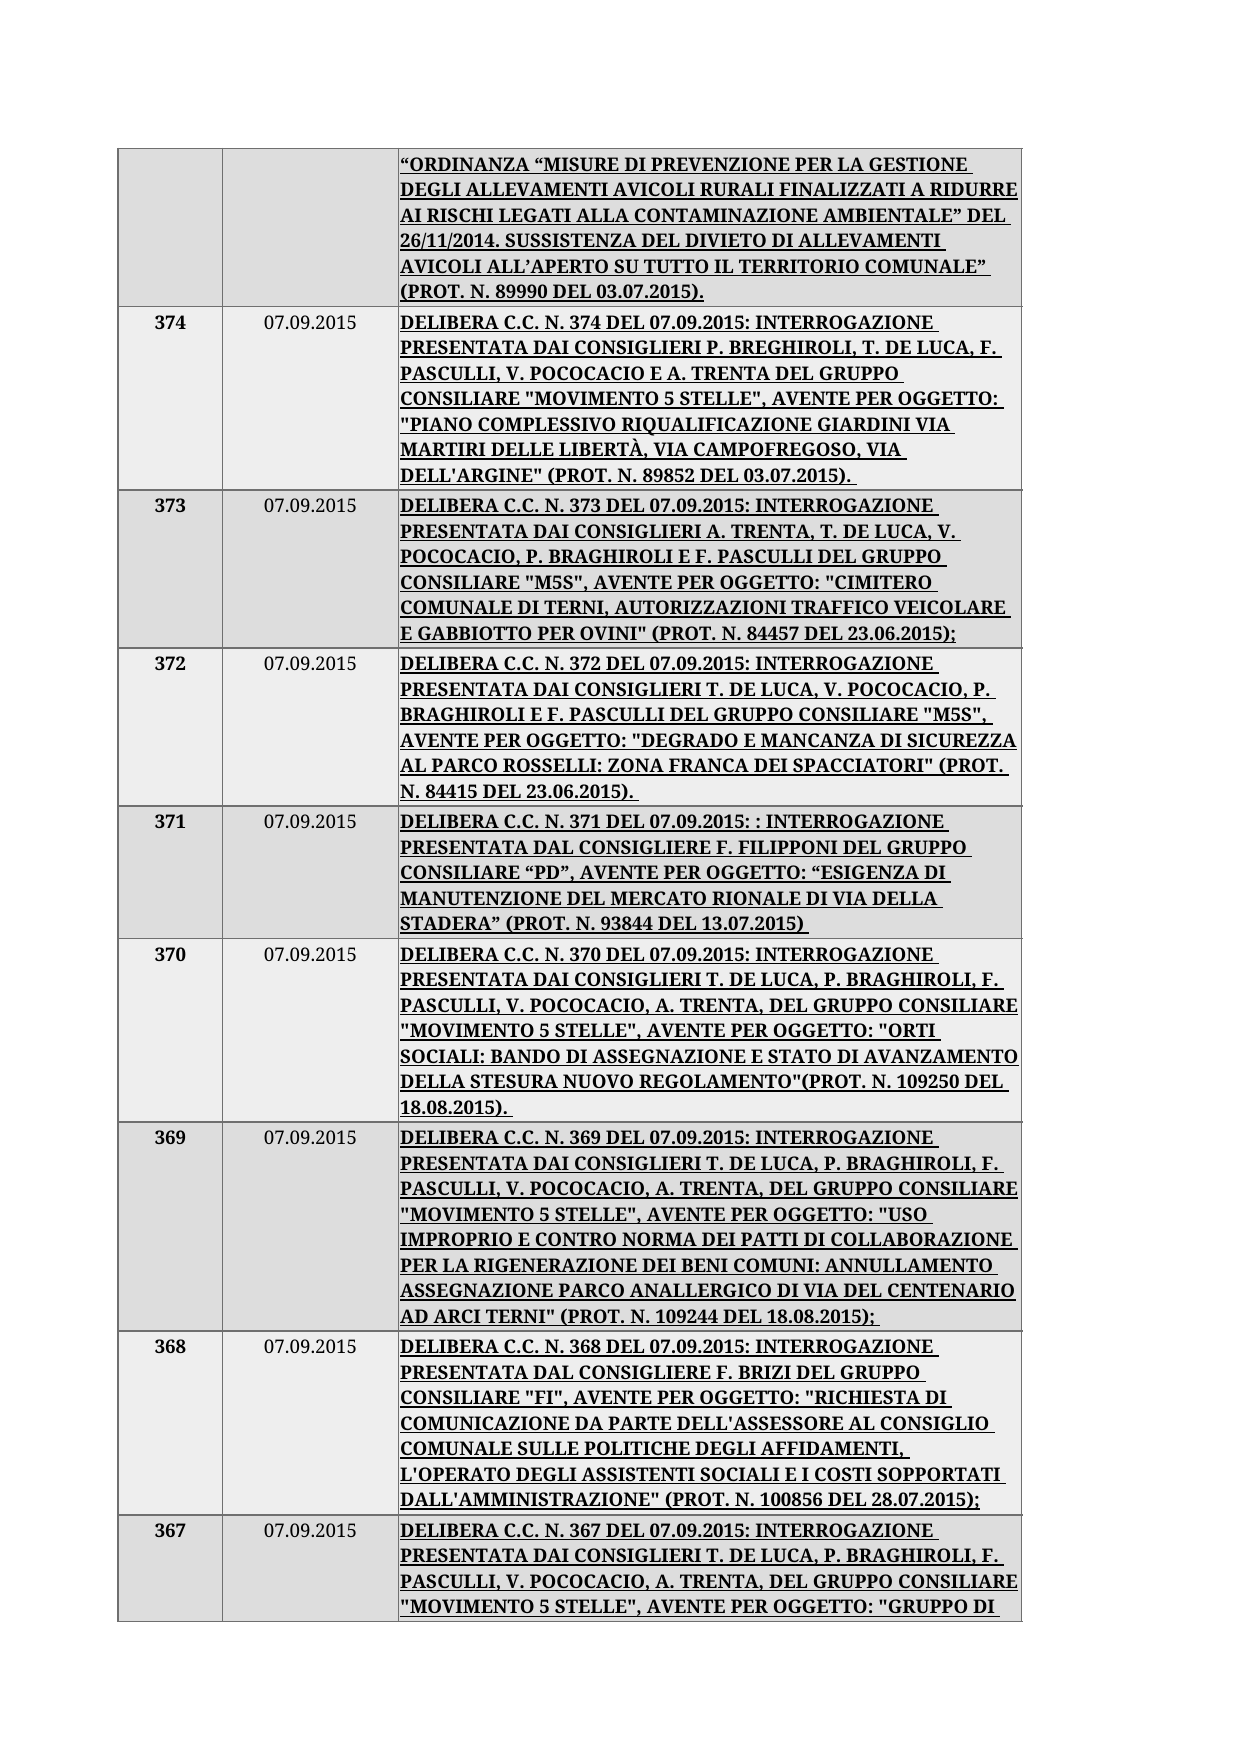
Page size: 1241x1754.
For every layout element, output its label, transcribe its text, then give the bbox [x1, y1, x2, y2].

table_cell 368 [119, 1332, 222, 1514]
table_cell “ORDINANZA “MISURE DI PREVENZIONE PER LA GESTIONE DEGLI ALLEVAMENTI AVICOLI RURALI FINALIZZATI A RIDURRE AI RISCHI LEGATI ALLA CONTAMINAZIONE AMBIENTALE” DEL 26/11/2014. SUSSISTENZA DEL DIVIETO DI ALLEVAMENTI AVICOLI ALL’APERTO SU TUTTO IL TERRITORIO COMUNALE” (PROT. N. 89990 DEL 03.07.2015). [399, 149, 1021, 306]
table_cell DELIBERA C.C. N. 367 DEL 07.09.2015: INTERROGAZIONE PRESENTATA DAI CONSIGLIERI T. DE LUCA, P. BRAGHIROLI, F. PASCULLI, V. POCOCACIO, A. TRENTA, DEL GRUPPO CONSILIARE "MOVIMENTO 5 STELLE", AVENTE PER OGGETTO: "GRUPPO DI [399, 1516, 1021, 1621]
table_cell DELIBERA C.C. N. 371 DEL 07.09.2015: : INTERROGAZIONE PRESENTATA DAL CONSIGLIERE F. FILIPPONI DEL GRUPPO CONSILIARE “PD”, AVENTE PER OGGETTO: “ESIGENZA DI MANUTENZIONE DEL MERCATO RIONALE DI VIA DELLA STADERA” (PROT. N. 93844 DEL 13.07.2015) [399, 807, 1021, 938]
table_cell DELIBERA C.C. N. 369 DEL 07.09.2015: INTERROGAZIONE PRESENTATA DAI CONSIGLIERI T. DE LUCA, P. BRAGHIROLI, F. PASCULLI, V. POCOCACIO, A. TRENTA, DEL GRUPPO CONSILIARE "MOVIMENTO 5 STELLE", AVENTE PER OGGETTO: "USO IMPROPRIO E CONTRO NORMA DEI PATTI DI COLLABORAZIONE PER LA RIGENERAZIONE DEI BENI COMUNI: ANNULLAMENTO ASSEGNAZIONE PARCO ANALLERGICO DI VIA DEL CENTENARIO AD ARCI TERNI" (PROT. N. 109244 DEL 18.08.2015); [399, 1123, 1021, 1330]
table_cell 07.09.2015 [223, 1123, 398, 1330]
table_cell 372 [119, 649, 222, 805]
table_cell 07.09.2015 [223, 1332, 398, 1514]
table_cell 07.09.2015 [223, 491, 398, 647]
table_cell DELIBERA C.C. N. 368 DEL 07.09.2015: INTERROGAZIONE PRESENTATA DAL CONSIGLIERE F. BRIZI DEL GRUPPO CONSILIARE "FI", AVENTE PER OGGETTO: "RICHIESTA DI COMUNICAZIONE DA PARTE DELL'ASSESSORE AL CONSIGLIO COMUNALE SULLE POLITICHE DEGLI AFFIDAMENTI, L'OPERATO DEGLI ASSISTENTI SOCIALI E I COSTI SOPPORTATI DALL'AMMINISTRAZIONE" (PROT. N. 100856 DEL 28.07.2015); [399, 1332, 1021, 1514]
table_cell 371 [119, 807, 222, 938]
table_cell 07.09.2015 [223, 307, 398, 489]
table_cell DELIBERA C.C. N. 372 DEL 07.09.2015: INTERROGAZIONE PRESENTATA DAI CONSIGLIERI T. DE LUCA, V. POCOCACIO, P. BRAGHIROLI E F. PASCULLI DEL GRUPPO CONSILIARE "M5S", AVENTE PER OGGETTO: "DEGRADO E MANCANZA DI SICUREZZA AL PARCO ROSSELLI: ZONA FRANCA DEI SPACCIATORI" (PROT. N. 84415 DEL 23.06.2015). [399, 649, 1021, 805]
table_cell DELIBERA C.C. N. 370 DEL 07.09.2015: INTERROGAZIONE PRESENTATA DAI CONSIGLIERI T. DE LUCA, P. BRAGHIROLI, F. PASCULLI, V. POCOCACIO, A. TRENTA, DEL GRUPPO CONSILIARE "MOVIMENTO 5 STELLE", AVENTE PER OGGETTO: "ORTI SOCIALI: BANDO DI ASSEGNAZIONE E STATO DI AVANZAMENTO DELLA STESURA NUOVO REGOLAMENTO"(PROT. N. 109250 DEL 18.08.2015). [399, 939, 1021, 1121]
table_cell [119, 149, 222, 306]
table_cell DELIBERA C.C. N. 374 DEL 07.09.2015: INTERROGAZIONE PRESENTATA DAI CONSIGLIERI P. BREGHIROLI, T. DE LUCA, F. PASCULLI, V. POCOCACIO E A. TRENTA DEL GRUPPO CONSILIARE "MOVIMENTO 5 STELLE", AVENTE PER OGGETTO: "PIANO COMPLESSIVO RIQUALIFICAZIONE GIARDINI VIA MARTIRI DELLE LIBERTÀ, VIA CAMPOFREGOSO, VIA DELL'ARGINE" (PROT. N. 89852 DEL 03.07.2015). [399, 307, 1021, 489]
table_cell 07.09.2015 [223, 1516, 398, 1621]
table_cell 07.09.2015 [223, 649, 398, 805]
table_cell DELIBERA C.C. N. 373 DEL 07.09.2015: INTERROGAZIONE PRESENTATA DAI CONSIGLIERI A. TRENTA, T. DE LUCA, V. POCOCACIO, P. BRAGHIROLI E F. PASCULLI DEL GRUPPO CONSILIARE "M5S", AVENTE PER OGGETTO: "CIMITERO COMUNALE DI TERNI, AUTORIZZAZIONI TRAFFICO VEICOLARE E GABBIOTTO PER OVINI" (PROT. N. 84457 DEL 23.06.2015); [399, 491, 1021, 647]
table_cell 07.09.2015 [223, 807, 398, 938]
table_cell 373 [119, 491, 222, 647]
table_cell 07.09.2015 [223, 939, 398, 1121]
table_cell [223, 149, 398, 306]
table_cell 370 [119, 939, 222, 1121]
table_cell 367 [119, 1516, 222, 1621]
table_cell 374 [119, 307, 222, 489]
table_cell 369 [119, 1123, 222, 1330]
